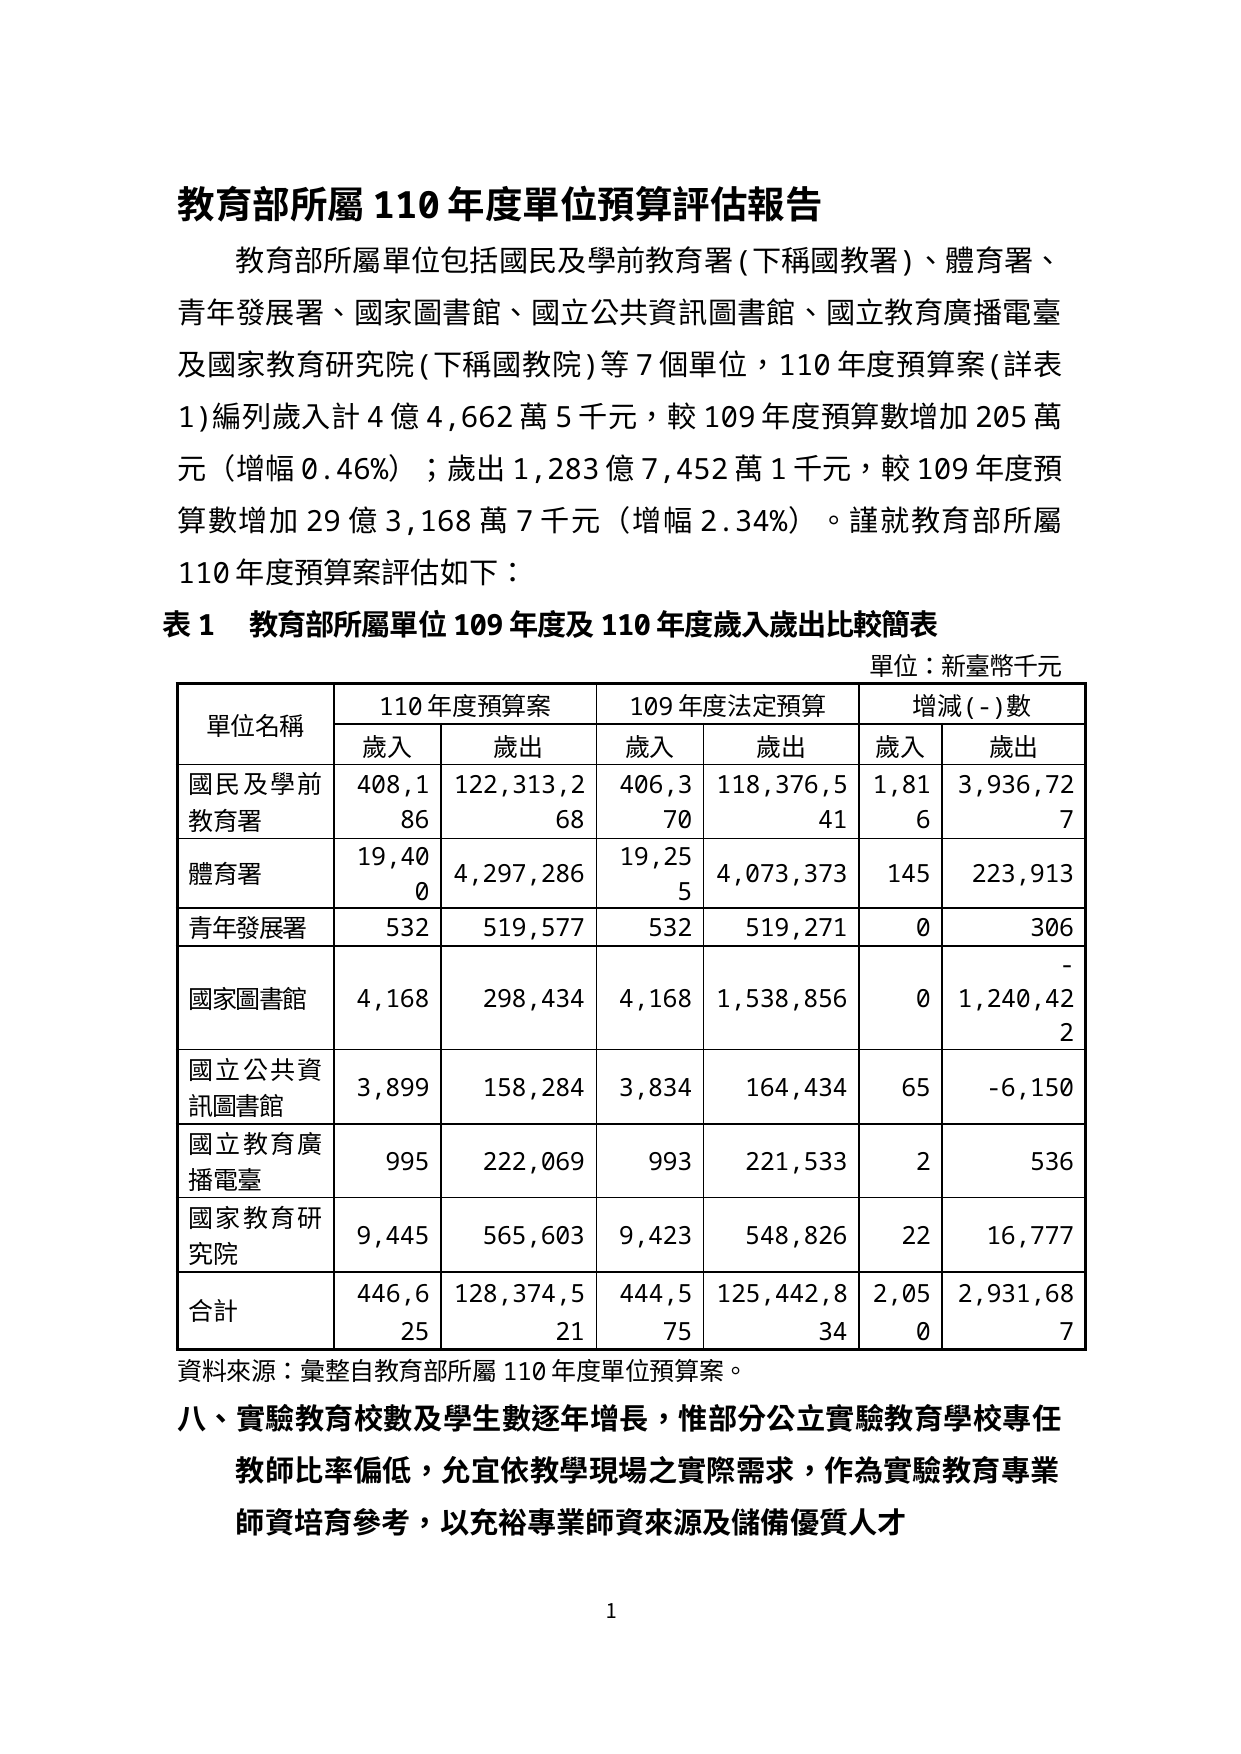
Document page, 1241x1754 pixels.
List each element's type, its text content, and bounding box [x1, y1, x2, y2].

table_cell 3,936,727 [943, 765, 1084, 837]
table_cell 65 [860, 1050, 941, 1123]
table_cell 3,899 [335, 1050, 440, 1123]
table_cell 3,834 [597, 1050, 703, 1123]
table_cell 2,931,687 [943, 1273, 1084, 1347]
table_header 110年度預算案 [335, 685, 596, 723]
table_cell 0 [860, 947, 941, 1049]
table_cell 合計 [179, 1273, 333, 1347]
table_cell 國民及學前教育署 [179, 765, 333, 837]
table_cell 歲出 [442, 725, 596, 763]
table_cell 223,913 [943, 839, 1084, 907]
table_cell 歲入 [860, 725, 941, 763]
table_header 增減(-)數 [860, 685, 1084, 723]
text 教育部所屬單位包括國民及學前教育署(下稱國教署)、體育署、青年發展署、國家圖書館、國立公共資訊圖書館、國立教育廣播電臺及國家教育研究院(下稱國教院)等7個單位，110年度預算案(詳表1)編列歲入計4億4,662萬5千元，較109年度預算數增加205萬元（增幅0.46%）；歲出1,283億7,452萬1千元，較109年度預算數增加29億3,168萬7千元（增幅2.34%）。謹就教育部所屬110年度預算案評估如下： [177, 229, 1063, 594]
table_cell 221,533 [704, 1125, 858, 1197]
table_cell 0 [860, 909, 941, 945]
table_cell 國立公共資訊圖書館 [179, 1050, 333, 1123]
table_cell 995 [335, 1125, 440, 1197]
table_cell 2,050 [860, 1273, 941, 1347]
table_cell 306 [943, 909, 1084, 945]
table_cell 118,376,541 [704, 765, 858, 837]
table_cell 4,168 [597, 947, 703, 1049]
table_cell 446,625 [335, 1273, 440, 1347]
text 教育部所屬110年度單位預算評估報告 [177, 177, 1063, 229]
table_cell 16,777 [943, 1198, 1084, 1271]
table_cell 歲入 [335, 725, 440, 763]
table_cell 19,400 [335, 839, 440, 907]
table_cell 532 [335, 909, 440, 945]
text 單位：新臺幣千元 [177, 646, 1063, 682]
table_cell -6,150 [943, 1050, 1084, 1123]
text 八、實驗教育校數及學生數逐年增長，惟部分公立實驗教育學校專任教師比率偏低，允宜依教學現場之實際需求，作為實驗教育專業師資培育參考，以充裕專業師資來源及儲備優質人才 [177, 1388, 1063, 1544]
table_cell 22 [860, 1198, 941, 1271]
table_cell 548,826 [704, 1198, 858, 1271]
table_cell 444,575 [597, 1273, 703, 1347]
table_cell 1,538,856 [704, 947, 858, 1049]
text 表1 教育部所屬單位109年度及110年度歲入歲出比較簡表 [163, 594, 1063, 646]
table_cell -1,240,422 [943, 947, 1084, 1049]
table_cell 國立教育廣播電臺 [179, 1125, 333, 1197]
table_cell 993 [597, 1125, 703, 1197]
table_cell 532 [597, 909, 703, 945]
table_cell 222,069 [442, 1125, 596, 1197]
table_header 109年度法定預算 [597, 685, 858, 723]
table_cell 122,313,268 [442, 765, 596, 837]
table_cell 158,284 [442, 1050, 596, 1123]
table_cell 519,271 [704, 909, 858, 945]
table_cell 298,434 [442, 947, 596, 1049]
table_cell 519,577 [442, 909, 596, 945]
table_cell 164,434 [704, 1050, 858, 1123]
table_cell 歲入 [597, 725, 703, 763]
table_cell 2 [860, 1125, 941, 1197]
table_cell 128,374,521 [442, 1273, 596, 1347]
table_cell 408,186 [335, 765, 440, 837]
table_cell 青年發展署 [179, 909, 333, 945]
table_cell 9,423 [597, 1198, 703, 1271]
table_cell 國家圖書館 [179, 947, 333, 1049]
table_cell 19,255 [597, 839, 703, 907]
table_cell 4,073,373 [704, 839, 858, 907]
table_cell 4,297,286 [442, 839, 596, 907]
table_cell 536 [943, 1125, 1084, 1197]
table_cell 歲出 [704, 725, 858, 763]
table_cell 歲出 [943, 725, 1084, 763]
text 資料來源：彙整自教育部所屬110年度單位預算案。 [177, 1351, 1063, 1388]
table_cell 4,168 [335, 947, 440, 1049]
table_cell 565,603 [442, 1198, 596, 1271]
table_cell 體育署 [179, 839, 333, 907]
table_cell 125,442,834 [704, 1273, 858, 1347]
table_cell 國家教育研究院 [179, 1198, 333, 1271]
table_header 單位名稱 [179, 685, 333, 763]
table_cell 9,445 [335, 1198, 440, 1271]
table_cell 406,370 [597, 765, 703, 837]
table_cell 1,816 [860, 765, 941, 837]
table_cell 145 [860, 839, 941, 907]
